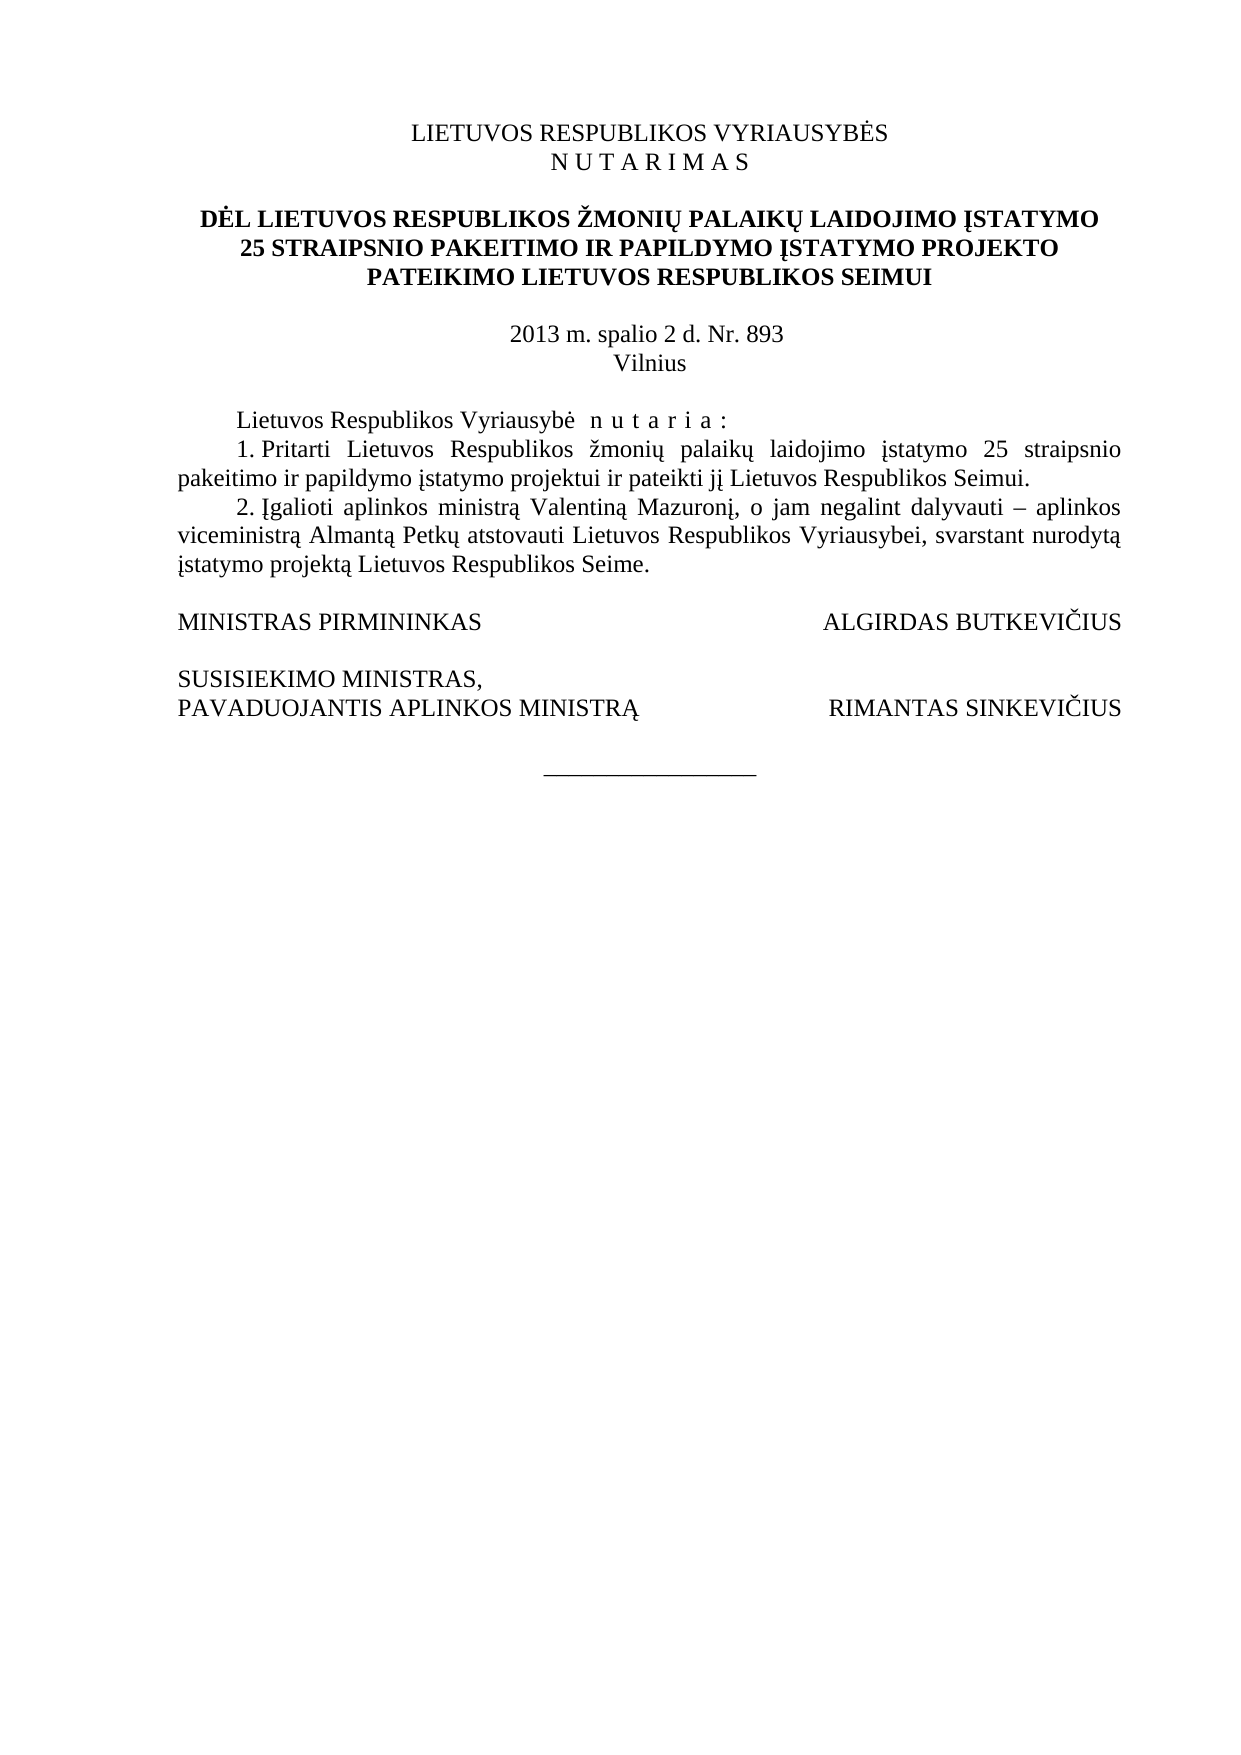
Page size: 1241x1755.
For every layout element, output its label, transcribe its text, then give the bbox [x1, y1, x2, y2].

text 2. Įgalioti aplinkos ministrą Valentiną Mazuronį, o jam negalint dalyvauti – aplinkos viceministrą Almantą Petkų atstovauti Lietuvos Respublikos Vyriausybei, svarstant nurodytą įstatymo projektą Lietuvos Respublikos Seime. [177, 492, 1122, 578]
text Lietuvos Respublikos Vyriausybės [177, 118, 1122, 147]
text 1. Pritarti Lietuvos Respublikos žmonių palaikų laidojimo įstatymo 25 straipsnio pakeitimo ir papildymo įstatymo projektui ir pateikti jį Lietuvos Respublikos Seimui. [177, 434, 1122, 492]
text Ministras Pirmininkas Algirdas Butkevičius [177, 607, 1122, 636]
text 2013 m. spalio 2 d. Nr. 893 [177, 319, 1122, 348]
text n u t a r i m a s [177, 147, 1122, 176]
text Vilnius [177, 348, 1122, 377]
text Lietuvos Respublikos Vyriausybė nutaria: [177, 406, 1122, 434]
text pavaduojantis aplinkos ministrą Rimantas Sinkevičius [177, 693, 1122, 722]
text Susisiekimo ministras, [177, 664, 1122, 693]
text _________________ [177, 751, 1122, 779]
text Dėl LIETUVOS RESPUBLIKOS ŽMONIŲ PALAIKŲ LAIDOJIMO ĮSTATYMO 25 STRAIPSNIO PAKEITIMO IR PAPILDYMO ĮSTATYMO PROJEKTO PATEIKIMO LIETUVOS RESPUBLIKOS SEIMUI [177, 204, 1122, 291]
